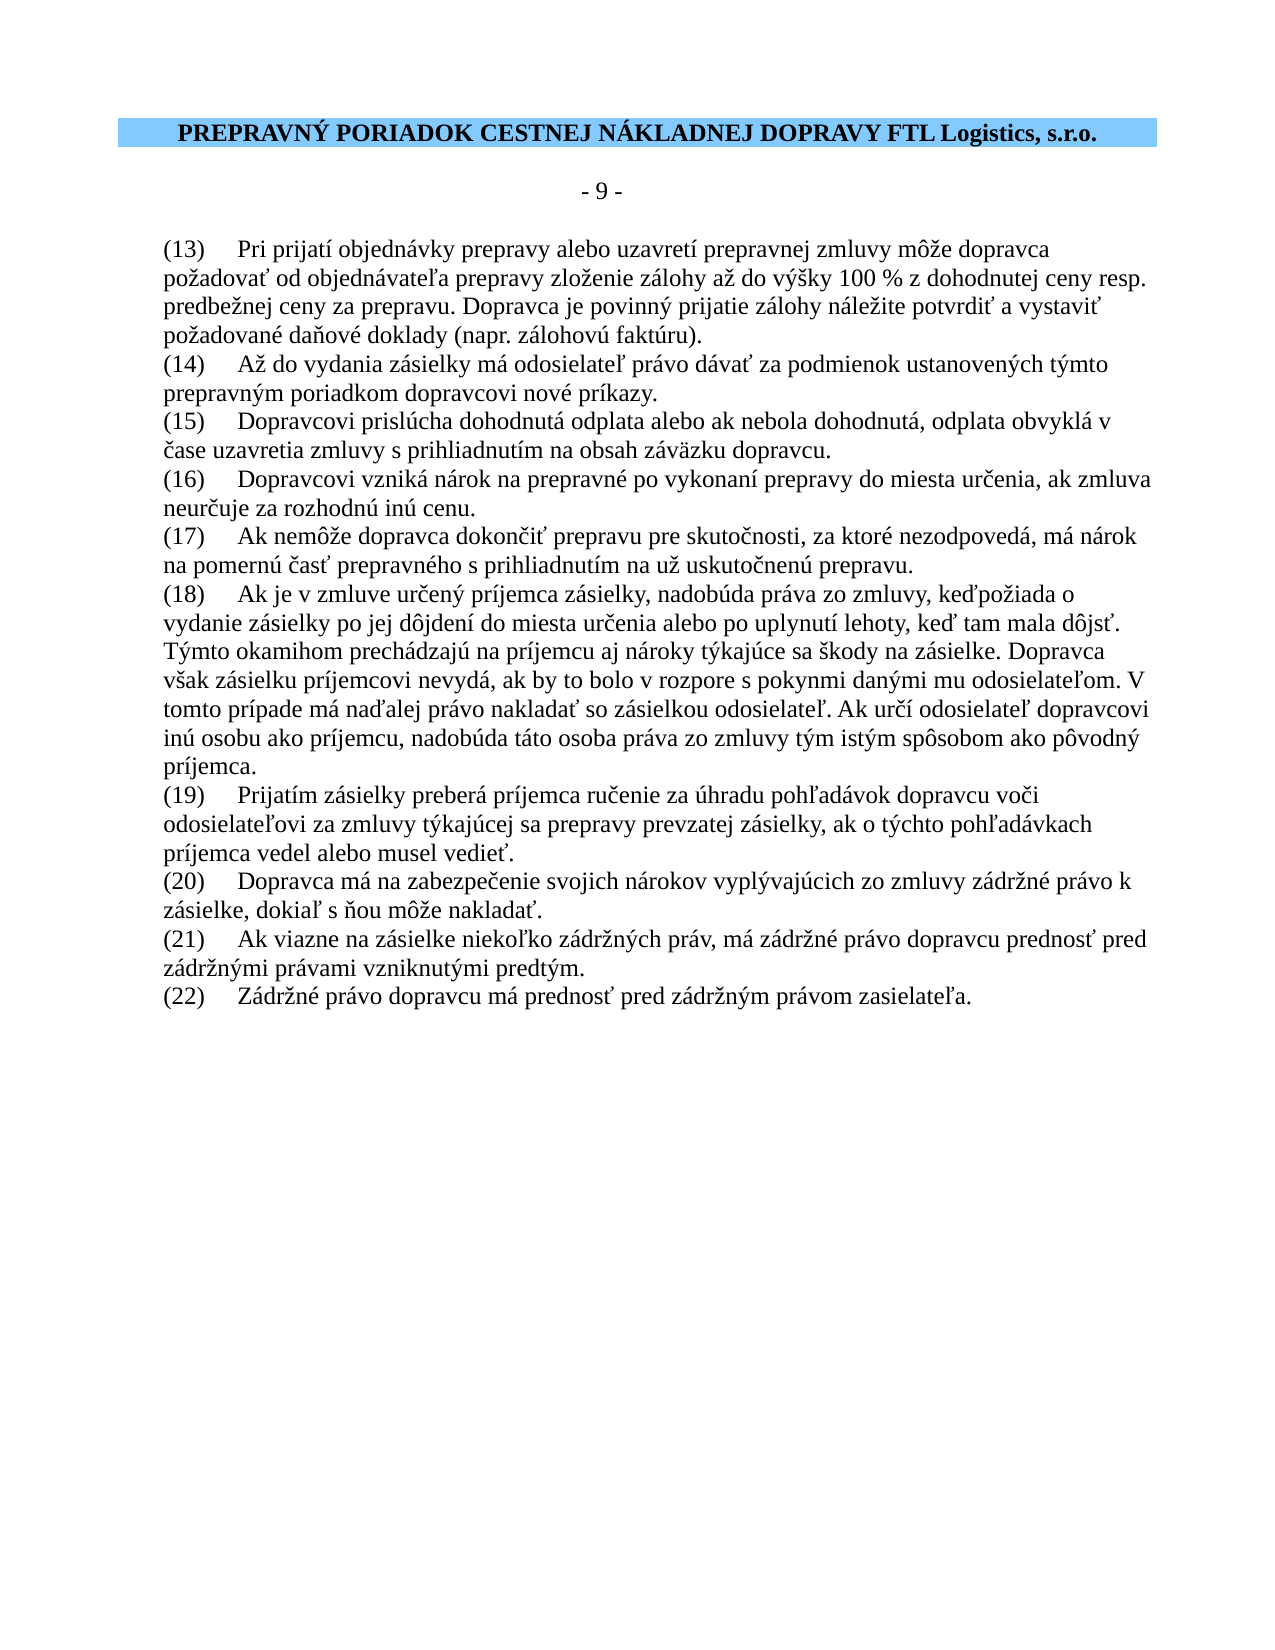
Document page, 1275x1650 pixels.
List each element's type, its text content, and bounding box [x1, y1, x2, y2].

list Dopravca má na zabezpečenie svojich nárokov vyplývajúcich zo zmluvy zádržné právo k zásielke, dokiaľ s ňou môže nakladať. [163, 866, 1157, 924]
list Zádržné právo dopravcu má prednosť pred zádržným právom zasielateľa. [163, 981, 1157, 1010]
list Pri prijatí objednávky prepravy alebo uzavretí prepravnej zmluvy môže dopravca požadovať od objednávateľa prepravy zloženie zálohy až do výšky 100 % z dohodnutej ceny resp. predbežnej ceny za prepravu. Dopravca je povinný prijatie zálohy náležite potvrdiť a vystaviť požadované daňové doklady (napr. zálohovú faktúru). [163, 234, 1157, 349]
list Prijatím zásielky preberá príjemca ručenie za úhradu pohľadávok dopravcu voči odosielateľovi za zmluvy týkajúcej sa prepravy prevzatej zásielky, ak o týchto pohľadávkach príjemca vedel alebo musel vedieť. [163, 780, 1157, 866]
list Dopravcovi prislúcha dohodnutá odplata alebo ak nebola dohodnutá, odplata obvyklá v čase uzavretia zmluvy s prihliadnutím na obsah záväzku dopravcu. [163, 406, 1157, 464]
list Ak nemôže dopravca dokončiť prepravu pre skutočnosti, za ktoré nezodpovedá, má nárok na pomernú časť prepravného s prihliadnutím na už uskutočnenú prepravu. [163, 521, 1157, 579]
list Ak je v zmluve určený príjemca zásielky, nadobúda práva zo zmluvy, keďpožiada o vydanie zásielky po jej dôjdení do miesta určenia alebo po uplynutí lehoty, keď tam mala dôjsť. Týmto okamihom prechádzajú na príjemcu aj nároky týkajúce sa škody na zásielke. Dopravca však zásielku príjemcovi nevydá, ak by to bolo v rozpore s pokynmi danými mu odosielateľom. V tomto prípade má naďalej právo nakladať so zásielkou odosielateľ. Ak určí odosielateľ dopravcovi inú osobu ako príjemcu, nadobúda táto osoba práva zo zmluvy tým istým spôsobom ako pôvodný príjemca. [163, 579, 1157, 780]
list Ak viazne na zásielke niekoľko zádržných práv, má zádržné právo dopravcu prednosť pred zádržnými právami vzniknutými predtým. [163, 924, 1157, 981]
list Dopravcovi vzniká nárok na prepravné po vykonaní prepravy do miesta určenia, ak zmluva neurčuje za rozhodnú inú cenu. [163, 464, 1157, 521]
list Až do vydania zásielky má odosielateľ právo dávať za podmienok ustanovených týmto prepravným poriadkom dopravcovi nové príkazy. [163, 349, 1157, 406]
list Ak vyhovie dopravca návrhu príjemcu zásielky na jej ďalšiu prepravu inému príjemcovi vzniká nová prepravná zmluva. - 9 - [163, 176, 1157, 234]
